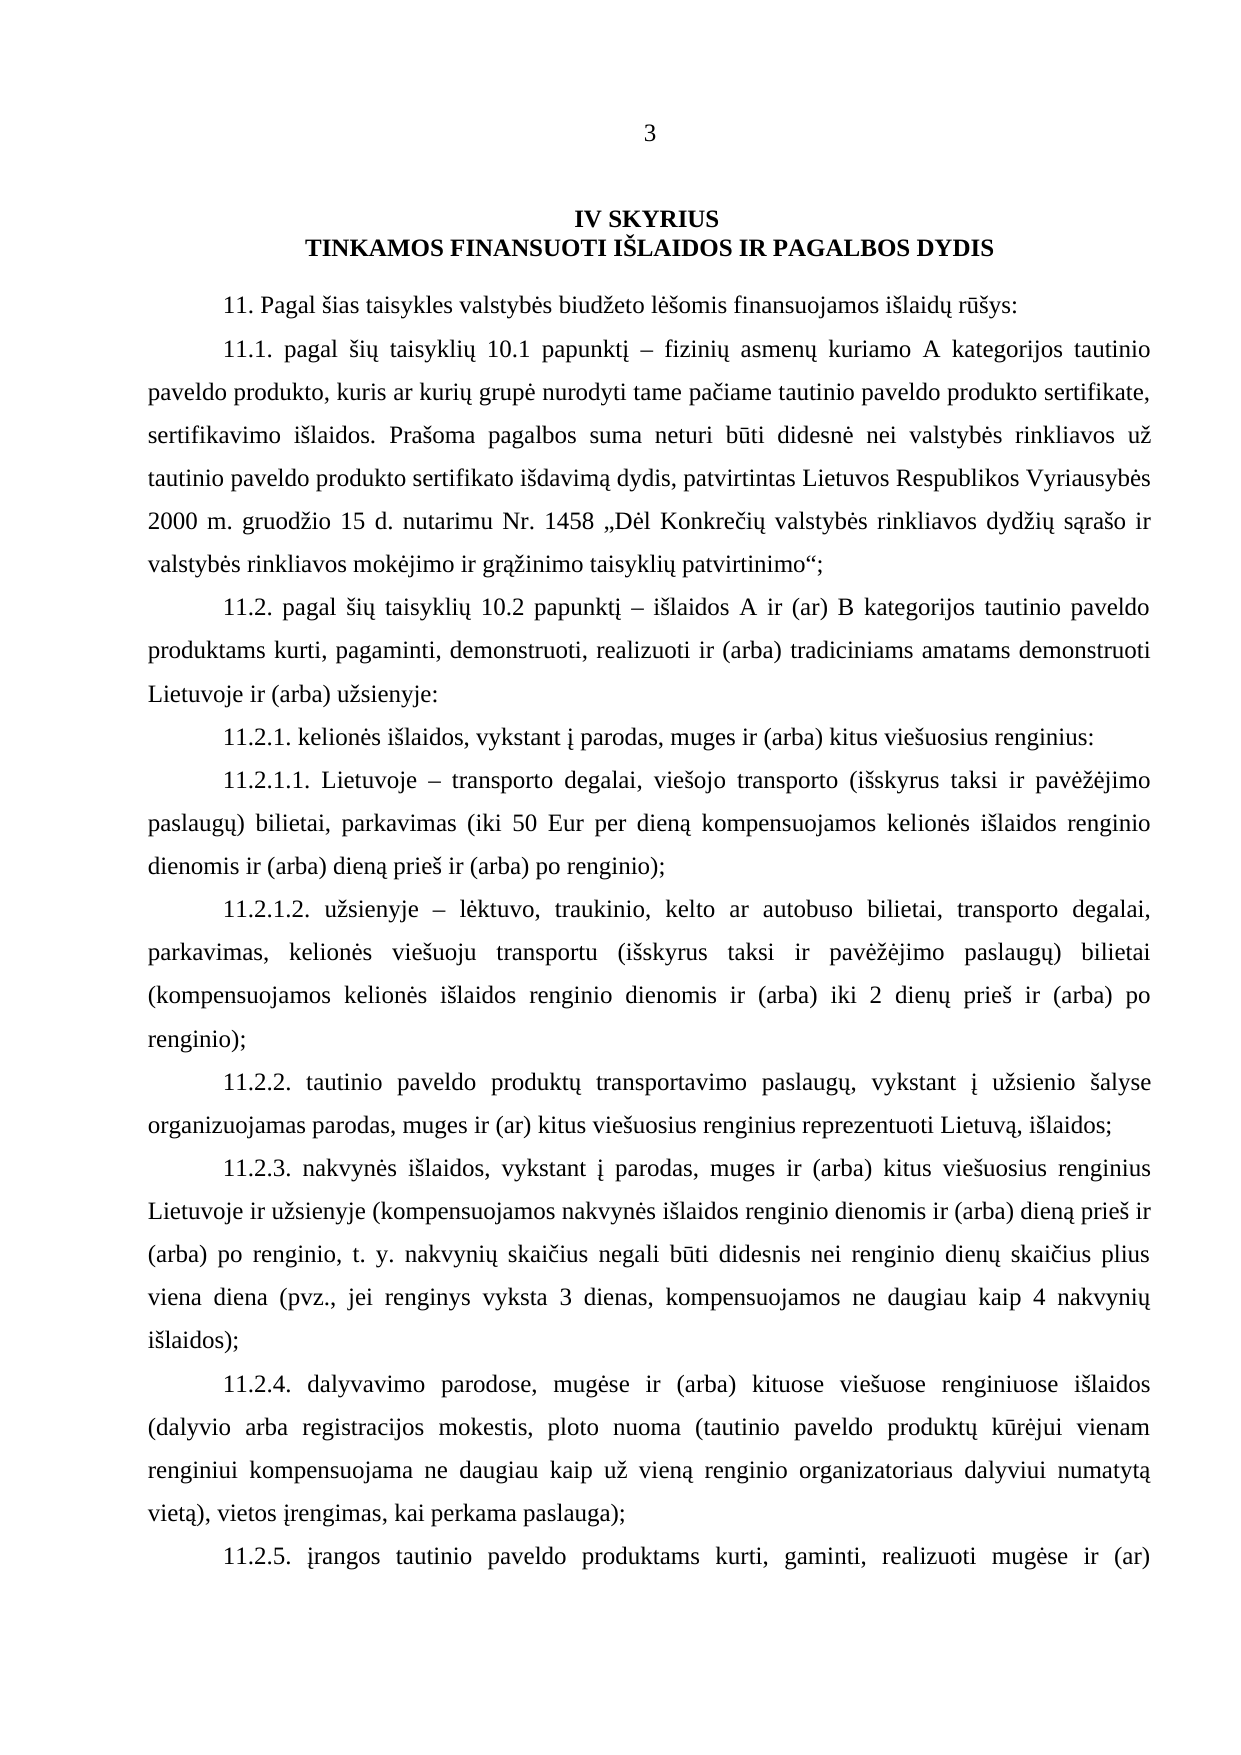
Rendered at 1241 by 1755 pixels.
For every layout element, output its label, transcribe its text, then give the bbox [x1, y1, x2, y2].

text 11.2.1.1. Lietuvoje – transporto degalai, viešojo transporto (išskyrus taksi ir pavėžėjimo paslaugų) bilietai, parkavimas (iki 50 Eur per dieną kompensuojamos kelionės išlaidos renginio dienomis ir (arba) dieną prieš ir (arba) po renginio); [148, 765, 1152, 880]
text 11.2.1. kelionės išlaidos, vykstant į parodas, muges ir (arba) kitus viešuosius renginius: [148, 722, 1152, 751]
text 11. Pagal šias taisykles valstybės biudžeto lėšomis finansuojamos išlaidų rūšys: [148, 291, 1152, 319]
text 11.2.4. dalyvavimo parodose, mugėse ir (arba) kituose viešuose renginiuose išlaidos (dalyvio arba registracijos mokestis, ploto nuoma (tautinio paveldo produktų kūrėjui vienam renginiui kompensuojama ne daugiau kaip už vieną renginio organizatoriaus dalyviui numatytą vietą), vietos įrengimas, kai perkama paslauga); [148, 1369, 1152, 1527]
text 11.2.3. nakvynės išlaidos, vykstant į parodas, muges ir (arba) kitus viešuosius renginius Lietuvoje ir užsienyje (kompensuojamos nakvynės išlaidos renginio dienomis ir (arba) dieną prieš ir (arba) po renginio, t. y. nakvynių skaičius negali būti didesnis nei renginio dienų skaičius plius viena diena (pvz., jei renginys vyksta 3 dienas, kompensuojamos ne daugiau kaip 4 nakvynių išlaidos); [148, 1153, 1152, 1354]
text IV SKYRIUS [148, 204, 1152, 233]
text 11.2.2. tautinio paveldo produktų transportavimo paslaugų, vykstant į užsienio šalyse organizuojamas parodas, muges ir (ar) kitus viešuosius renginius reprezentuoti Lietuvą, išlaidos; [148, 1067, 1152, 1139]
text 11.2.5. įrangos tautinio paveldo produktams kurti, gaminti, realizuoti mugėse ir (ar) [148, 1541, 1152, 1570]
text TINKAMOS FINANSUOTI IŠLAIDOS IR PAGALBOS DYDIS [148, 233, 1152, 262]
text 11.2. pagal šių taisyklių 10.2 papunktį – išlaidos A ir (ar) B kategorijos tautinio paveldo produktams kurti, pagaminti, demonstruoti, realizuoti ir (arba) tradiciniams amatams demonstruoti Lietuvoje ir (arba) užsienyje: [148, 592, 1152, 707]
text 11.1. pagal šių taisyklių 10.1 papunktį – fizinių asmenų kuriamo A kategorijos tautinio paveldo produkto, kuris ar kurių grupė nurodyti tame pačiame tautinio paveldo produkto sertifikate, sertifikavimo išlaidos. Prašoma pagalbos suma neturi būti didesnė nei valstybės rinkliavos už tautinio paveldo produkto sertifikato išdavimą dydis, patvirtintas Lietuvos Respublikos Vyriausybės 2000 m. gruodžio 15 d. nutarimu Nr. 1458 „Dėl Konkrečių valstybės rinkliavos dydžių sąrašo ir valstybės rinkliavos mokėjimo ir grąžinimo taisyklių patvirtinimo“; [148, 334, 1152, 578]
text 11.2.1.2. užsienyje – lėktuvo, traukinio, kelto ar autobuso bilietai, transporto degalai, parkavimas, kelionės viešuoju transportu (išskyrus taksi ir pavėžėjimo paslaugų) bilietai (kompensuojamos kelionės išlaidos renginio dienomis ir (arba) iki 2 dienų prieš ir (arba) po renginio); [148, 894, 1152, 1052]
